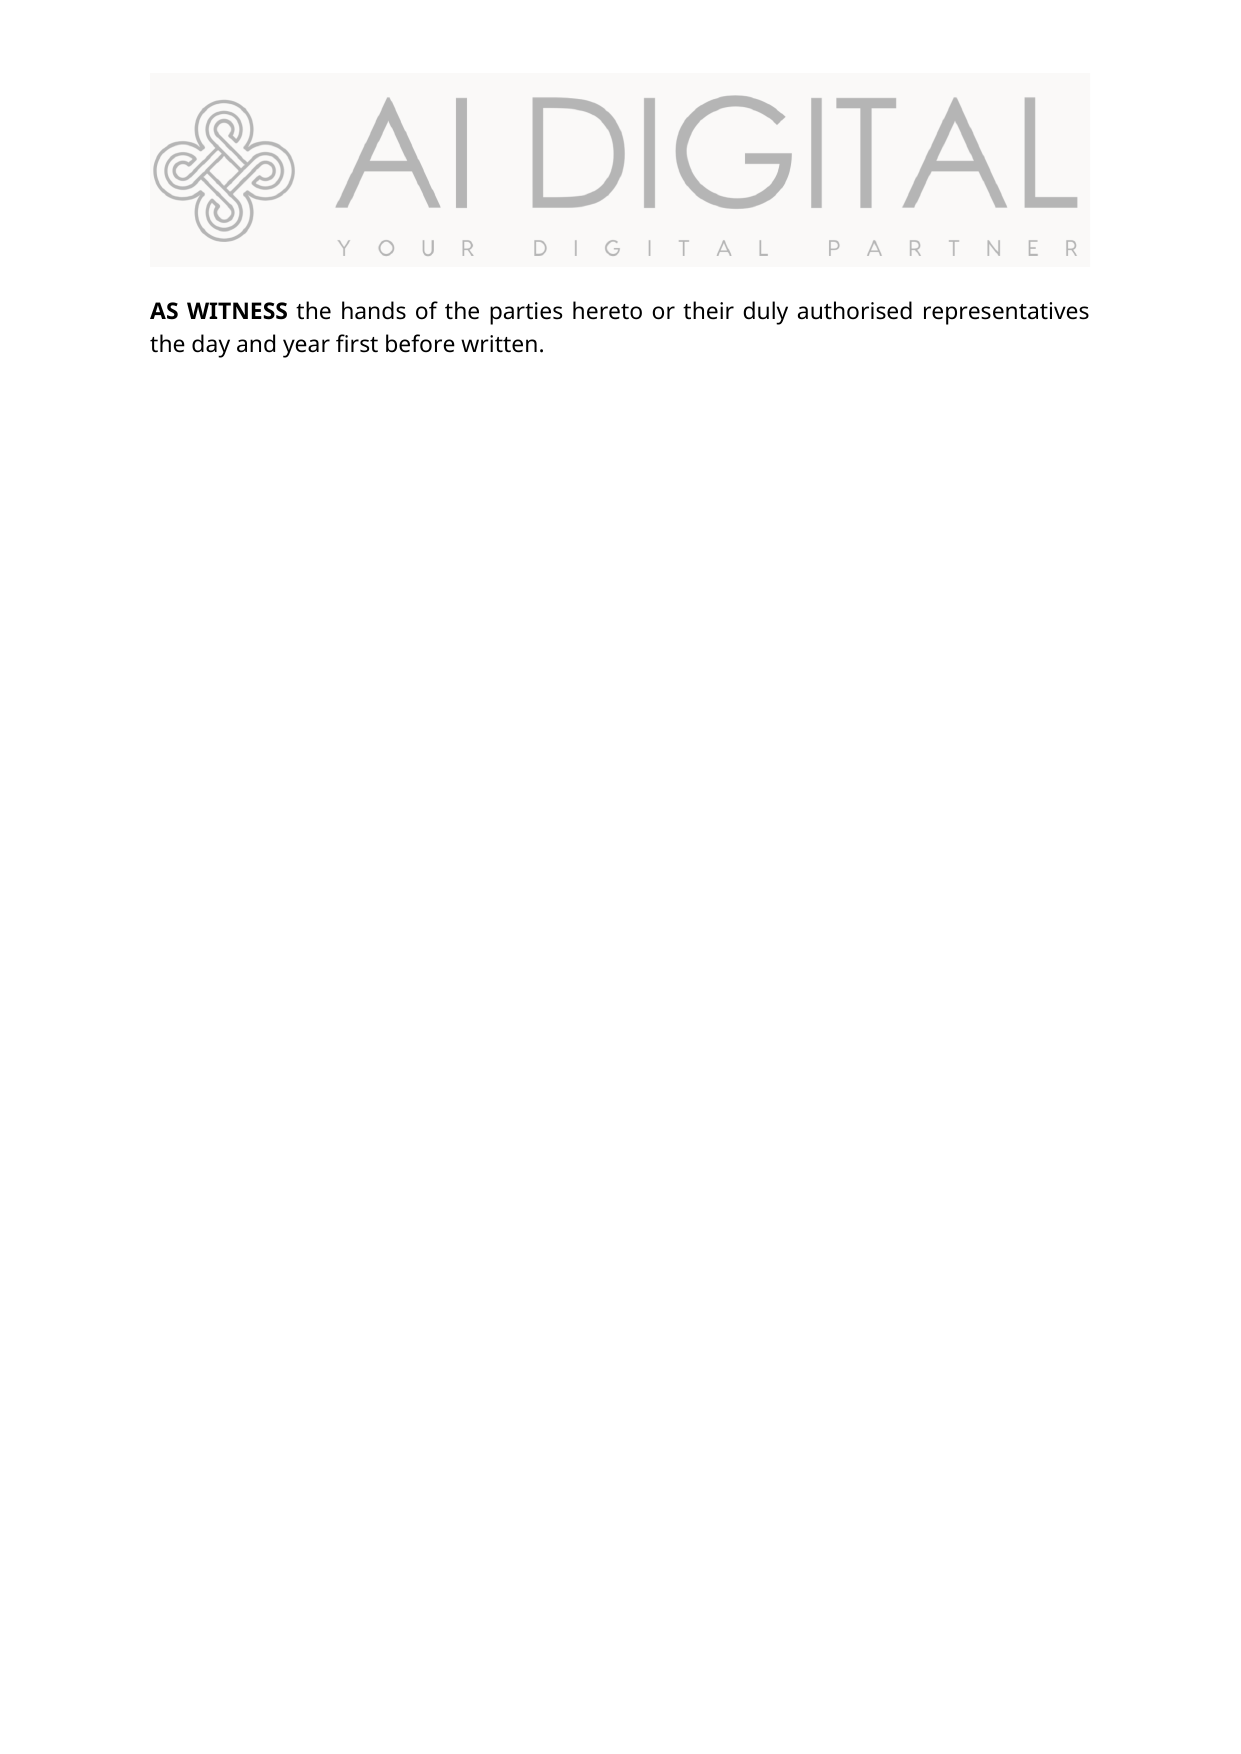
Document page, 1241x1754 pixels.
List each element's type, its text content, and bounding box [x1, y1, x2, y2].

text AS WITNESS the hands of the parties hereto or their duly authorised representatives the day and year first before written. [150, 295, 1090, 359]
